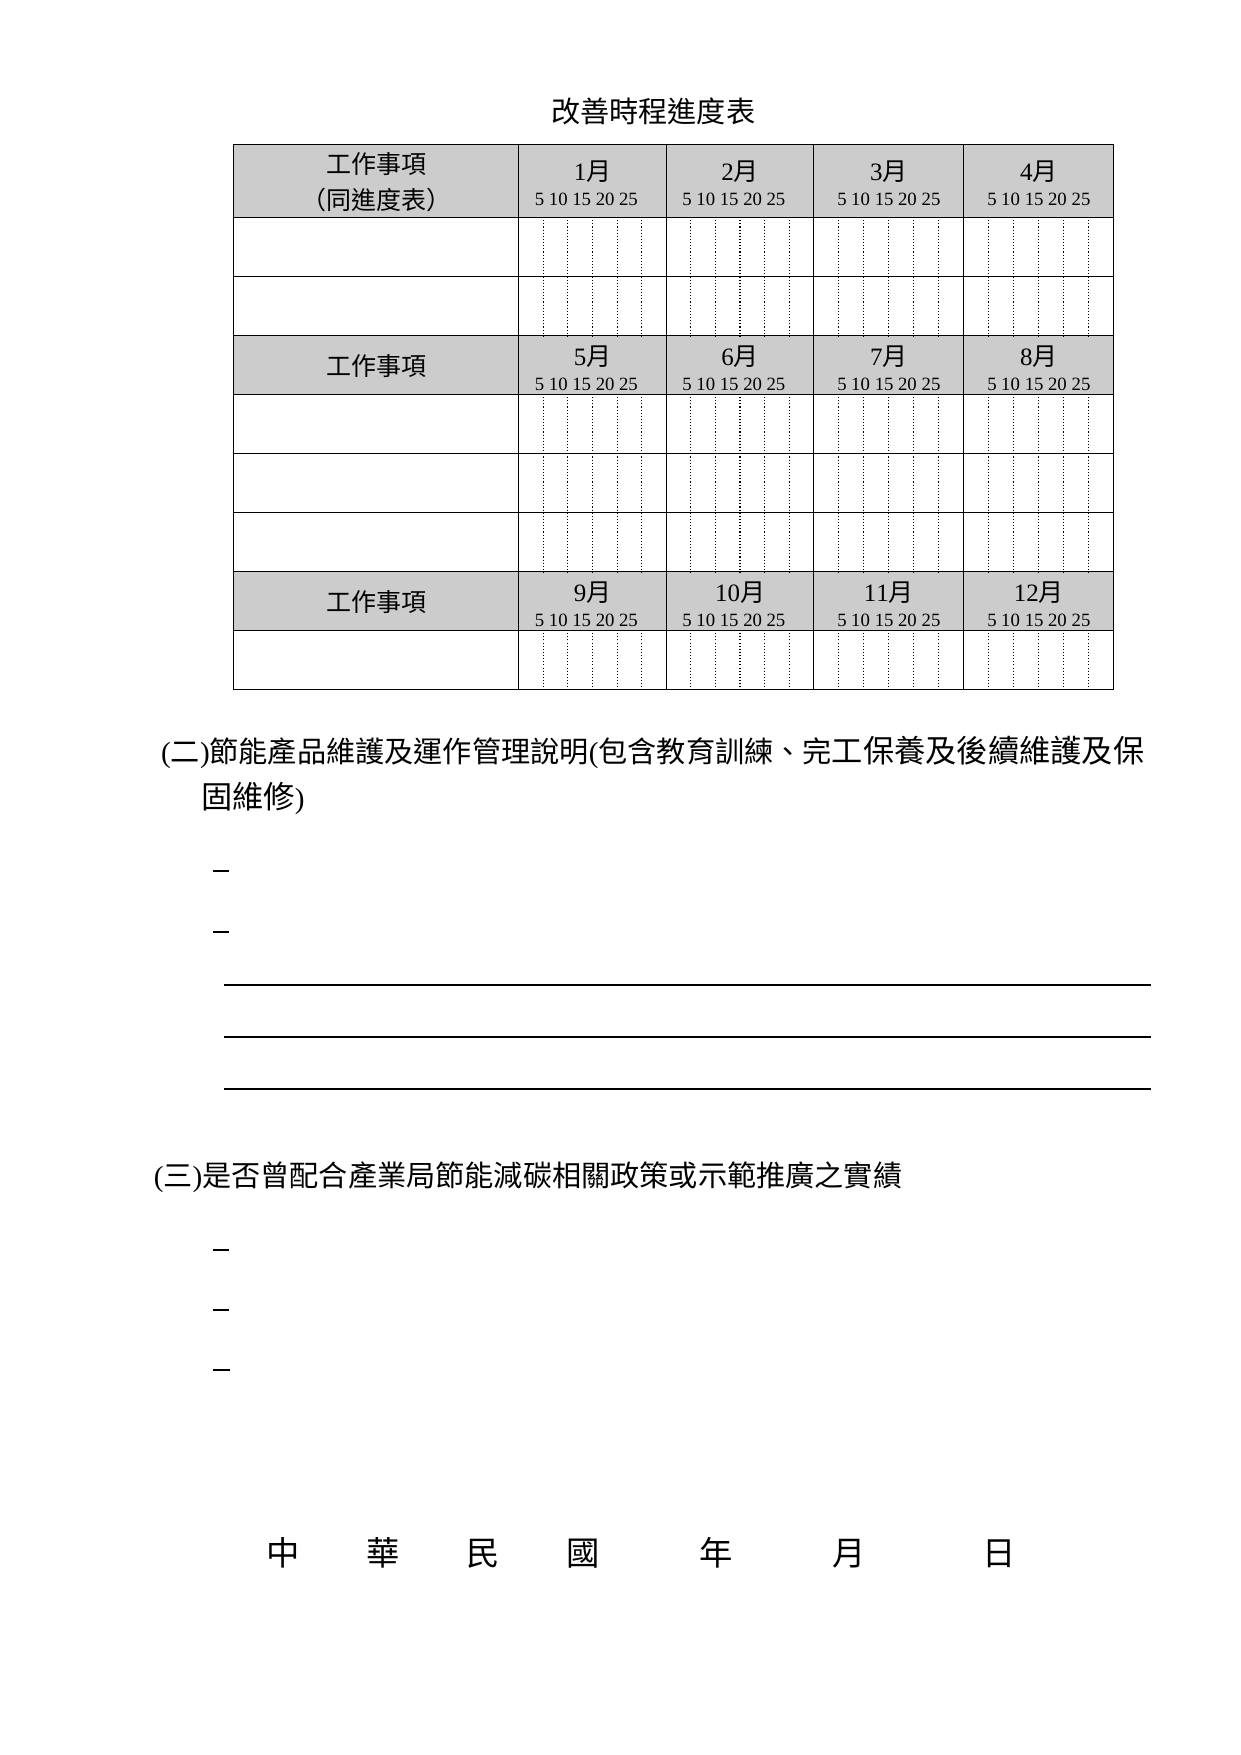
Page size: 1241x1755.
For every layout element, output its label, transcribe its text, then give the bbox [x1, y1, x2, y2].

table_cell [814, 454, 839, 512]
table_cell [839, 631, 864, 689]
table_cell [765, 454, 789, 512]
table_cell [765, 277, 789, 335]
table_cell [740, 395, 764, 453]
table_cell [740, 277, 764, 335]
table_cell [593, 513, 617, 571]
table_cell [617, 454, 642, 512]
table_cell [543, 513, 568, 571]
table_cell [691, 218, 715, 276]
table_cell [617, 277, 642, 335]
table_header 3月 5 10 15 20 25 [814, 145, 963, 217]
table_cell [914, 277, 939, 335]
table_cell [864, 631, 889, 689]
table_cell [864, 218, 889, 276]
text 改善時程進度表 [153, 89, 1152, 131]
table_header 工作事項 （同進度表） [234, 145, 518, 217]
table_cell [864, 277, 889, 335]
table_cell [914, 631, 939, 689]
table_cell [1088, 395, 1113, 453]
table_cell [740, 454, 764, 512]
table_cell [1039, 631, 1064, 689]
table_header 1月 5 10 15 20 25 [519, 145, 666, 217]
table_cell [667, 513, 691, 571]
table_cell [715, 218, 740, 276]
table_cell [789, 218, 813, 276]
table_cell [964, 513, 989, 571]
table_cell [1064, 395, 1088, 453]
table_cell 9月 5 10 15 20 25 [519, 572, 666, 630]
table_cell [889, 395, 914, 453]
table_cell [939, 513, 963, 571]
table_cell [234, 218, 518, 276]
table_cell [914, 454, 939, 512]
table_cell [889, 454, 914, 512]
table_cell [234, 454, 518, 512]
table_cell [939, 631, 963, 689]
table_cell [814, 631, 839, 689]
table_cell 12月 5 10 15 20 25 [964, 572, 1113, 630]
table_cell [568, 277, 592, 335]
table_cell [234, 631, 518, 689]
table_cell [715, 513, 740, 571]
table_cell [543, 277, 568, 335]
table_cell [1064, 218, 1088, 276]
table_cell [939, 395, 963, 453]
table_cell [789, 277, 813, 335]
table_cell [1088, 631, 1113, 689]
table_cell [642, 395, 666, 453]
table_cell [543, 218, 568, 276]
table_cell [814, 395, 839, 453]
table_cell [642, 631, 666, 689]
table_cell [789, 631, 813, 689]
table_cell [914, 395, 939, 453]
table_cell [1064, 631, 1088, 689]
table_cell [939, 277, 963, 335]
table_cell [715, 277, 740, 335]
text 中 華 民 國 年 月 日 [153, 1527, 1128, 1575]
table_cell [642, 513, 666, 571]
table_cell [889, 631, 914, 689]
text (三)是否曾配合產業局節能減碳相關政策或示範推廣之實績 [153, 1153, 1152, 1195]
table_cell [989, 454, 1014, 512]
table_cell [1064, 454, 1088, 512]
table_cell [543, 454, 568, 512]
table_cell [642, 277, 666, 335]
table_cell [1039, 454, 1064, 512]
table_cell [642, 218, 666, 276]
table_cell [691, 277, 715, 335]
table_cell [691, 454, 715, 512]
table_cell [914, 218, 939, 276]
table_cell [889, 513, 914, 571]
table_cell [789, 395, 813, 453]
table_cell [1014, 513, 1039, 571]
table_cell [889, 277, 914, 335]
table_cell [1039, 513, 1064, 571]
table_cell [519, 513, 543, 571]
table_cell [1039, 395, 1064, 453]
table_cell [568, 395, 592, 453]
table_cell [667, 395, 691, 453]
table_cell [864, 513, 889, 571]
table_cell [814, 513, 839, 571]
table_cell 11月 5 10 15 20 25 [814, 572, 963, 630]
table_cell [617, 631, 642, 689]
table_cell 7月 5 10 15 20 25 [814, 336, 963, 394]
table_cell [667, 631, 691, 689]
table_cell [593, 631, 617, 689]
table_cell [939, 218, 963, 276]
table_cell [964, 277, 989, 335]
table_cell [593, 218, 617, 276]
table_cell 工作事項 [234, 572, 518, 630]
table_cell [989, 395, 1014, 453]
table_cell [964, 454, 989, 512]
table_cell [234, 277, 518, 335]
table_cell [519, 277, 543, 335]
table_cell [814, 277, 839, 335]
text (二)節能產品維護及運作管理說明(包含教育訓練、完工保養及後續維護及保固維修) [153, 727, 1152, 817]
table_cell [519, 218, 543, 276]
table_cell [691, 631, 715, 689]
table_cell [740, 631, 764, 689]
table_cell [989, 631, 1014, 689]
table_cell [839, 277, 864, 335]
table_cell [642, 454, 666, 512]
table_cell [617, 395, 642, 453]
table_cell [864, 395, 889, 453]
table_cell [864, 454, 889, 512]
table_cell [740, 513, 764, 571]
table_cell [1064, 513, 1088, 571]
table_cell [715, 454, 740, 512]
table_cell [234, 513, 518, 571]
table_cell [964, 395, 989, 453]
table_cell [519, 454, 543, 512]
table_cell [964, 218, 989, 276]
table_cell [839, 395, 864, 453]
table_cell [568, 454, 592, 512]
table_cell [889, 218, 914, 276]
table_cell [1014, 454, 1039, 512]
table_cell 10月 5 10 15 20 25 [667, 572, 813, 630]
table_cell [1064, 277, 1088, 335]
table_cell [691, 395, 715, 453]
table_cell [839, 454, 864, 512]
table_cell [814, 218, 839, 276]
table_cell [593, 395, 617, 453]
table_cell [617, 218, 642, 276]
table_cell [715, 395, 740, 453]
table_cell [765, 631, 789, 689]
table_cell [1088, 277, 1113, 335]
table_cell [593, 277, 617, 335]
table_cell [568, 218, 592, 276]
table_header 2月 5 10 15 20 25 [667, 145, 813, 217]
table_cell [765, 513, 789, 571]
table_cell [839, 513, 864, 571]
table_cell 工作事項 [234, 336, 518, 394]
table_cell [617, 513, 642, 571]
table_cell [789, 454, 813, 512]
table_cell [568, 513, 592, 571]
table_cell [691, 513, 715, 571]
table_cell [519, 631, 543, 689]
table_cell 5月 5 10 15 20 25 [519, 336, 666, 394]
table_cell [1014, 395, 1039, 453]
table_cell [765, 218, 789, 276]
table_cell [1088, 454, 1113, 512]
table_cell 8月 5 10 15 20 25 [964, 336, 1113, 394]
table_cell [789, 513, 813, 571]
table_cell [543, 395, 568, 453]
table_cell [989, 218, 1014, 276]
table_cell [667, 454, 691, 512]
table_header 4月 5 10 15 20 25 [964, 145, 1113, 217]
table_cell [234, 395, 518, 453]
table_cell [519, 395, 543, 453]
table_cell [914, 513, 939, 571]
table_cell [839, 218, 864, 276]
table_cell [1014, 277, 1039, 335]
table_cell [989, 277, 1014, 335]
table_cell [593, 454, 617, 512]
table_cell [740, 218, 764, 276]
table_cell [1088, 218, 1113, 276]
table_cell [667, 218, 691, 276]
table_cell [1014, 631, 1039, 689]
table_cell [765, 395, 789, 453]
table_cell [964, 631, 989, 689]
table_cell [715, 631, 740, 689]
table_cell [1039, 218, 1064, 276]
table_cell [1014, 218, 1039, 276]
table_cell [1039, 277, 1064, 335]
table_cell [568, 631, 592, 689]
table_cell [1088, 513, 1113, 571]
table_cell 6月 5 10 15 20 25 [667, 336, 813, 394]
table_cell [543, 631, 568, 689]
table_cell [989, 513, 1014, 571]
table_cell [667, 277, 691, 335]
table_cell [939, 454, 963, 512]
